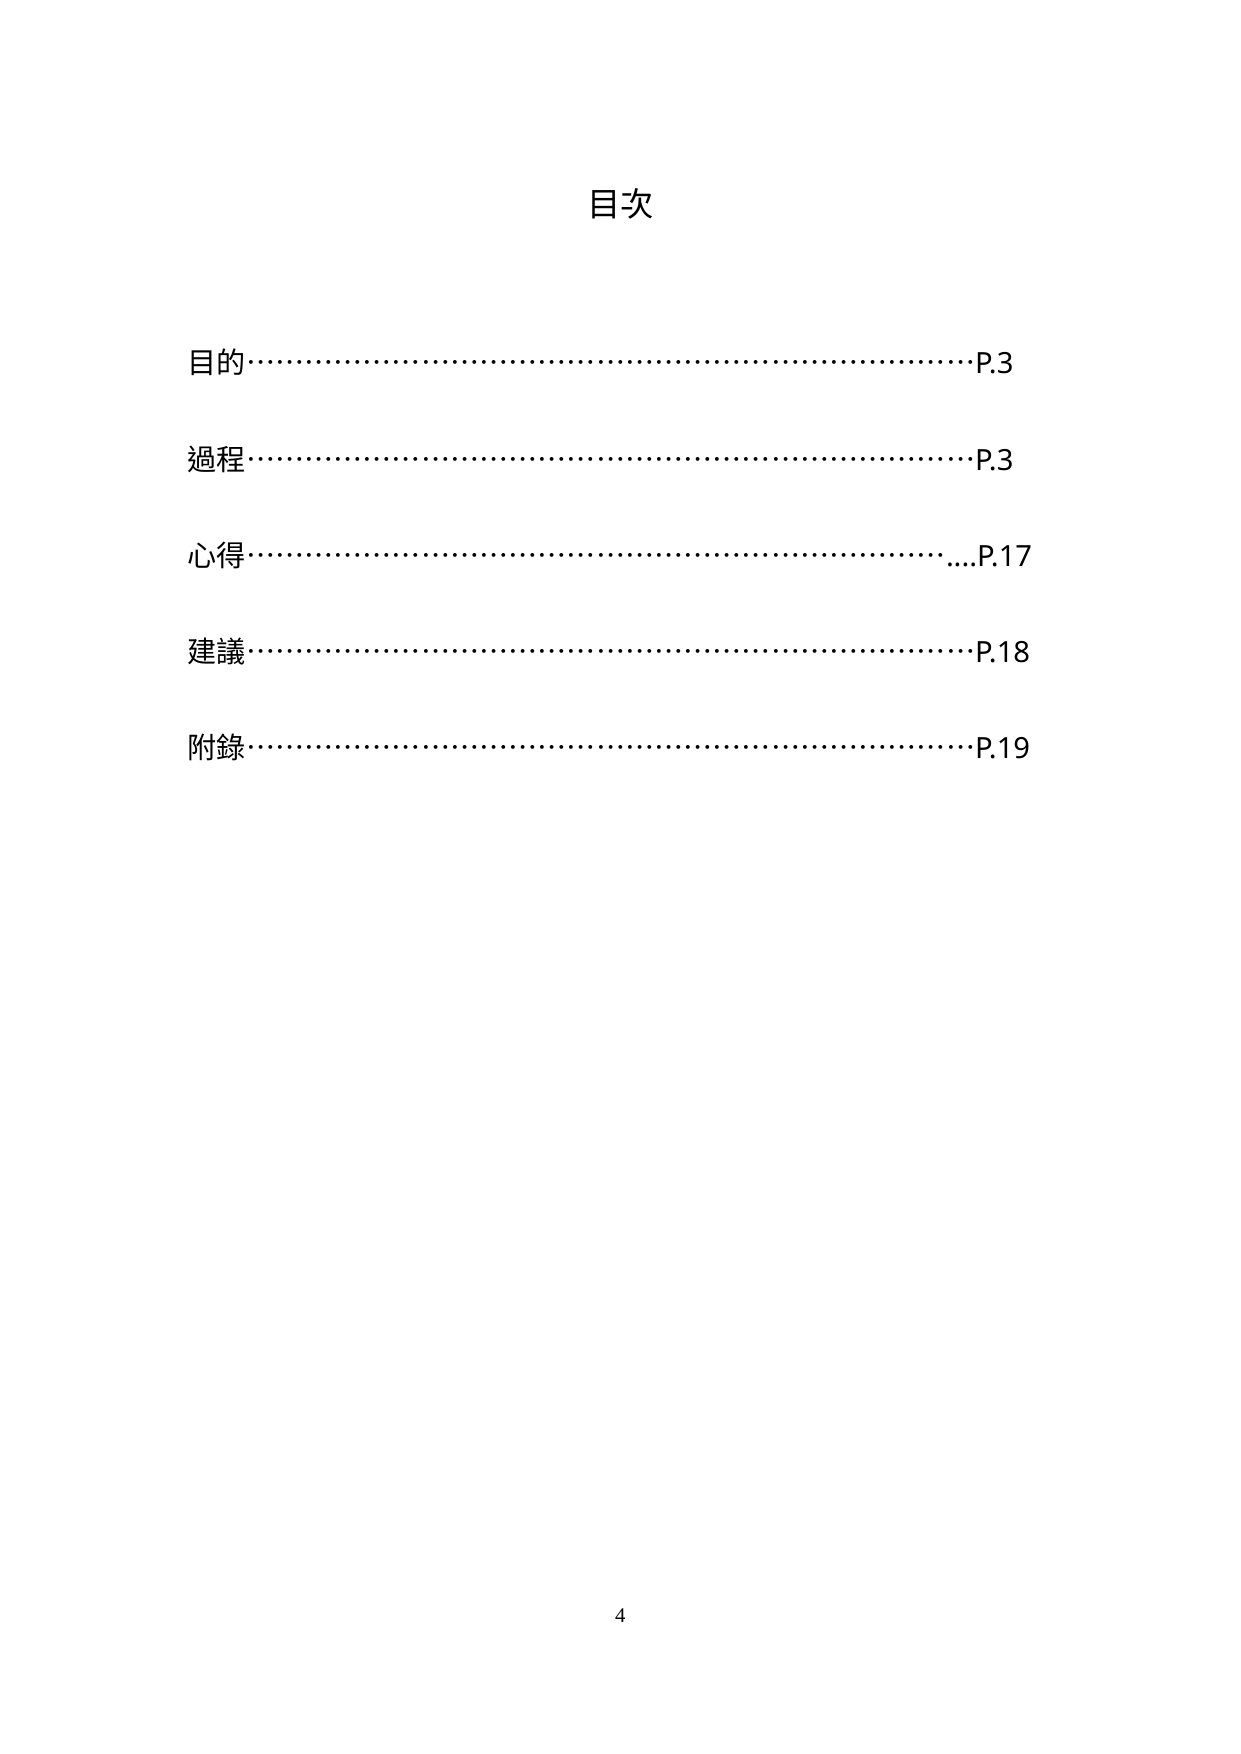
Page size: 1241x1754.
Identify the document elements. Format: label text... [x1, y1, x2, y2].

text 心得………………………………………………………………....P.17 [187, 516, 1053, 591]
text 過程…………………………………………………………………P.3 [187, 420, 1053, 495]
text 建議…………………………………………………………………P.18 [187, 612, 1053, 687]
text 目次 [187, 164, 1053, 239]
text 附錄…………………………………………………………………P.19 [187, 708, 1053, 783]
text 目的…………………………………………………………………P.3 [187, 324, 1053, 399]
